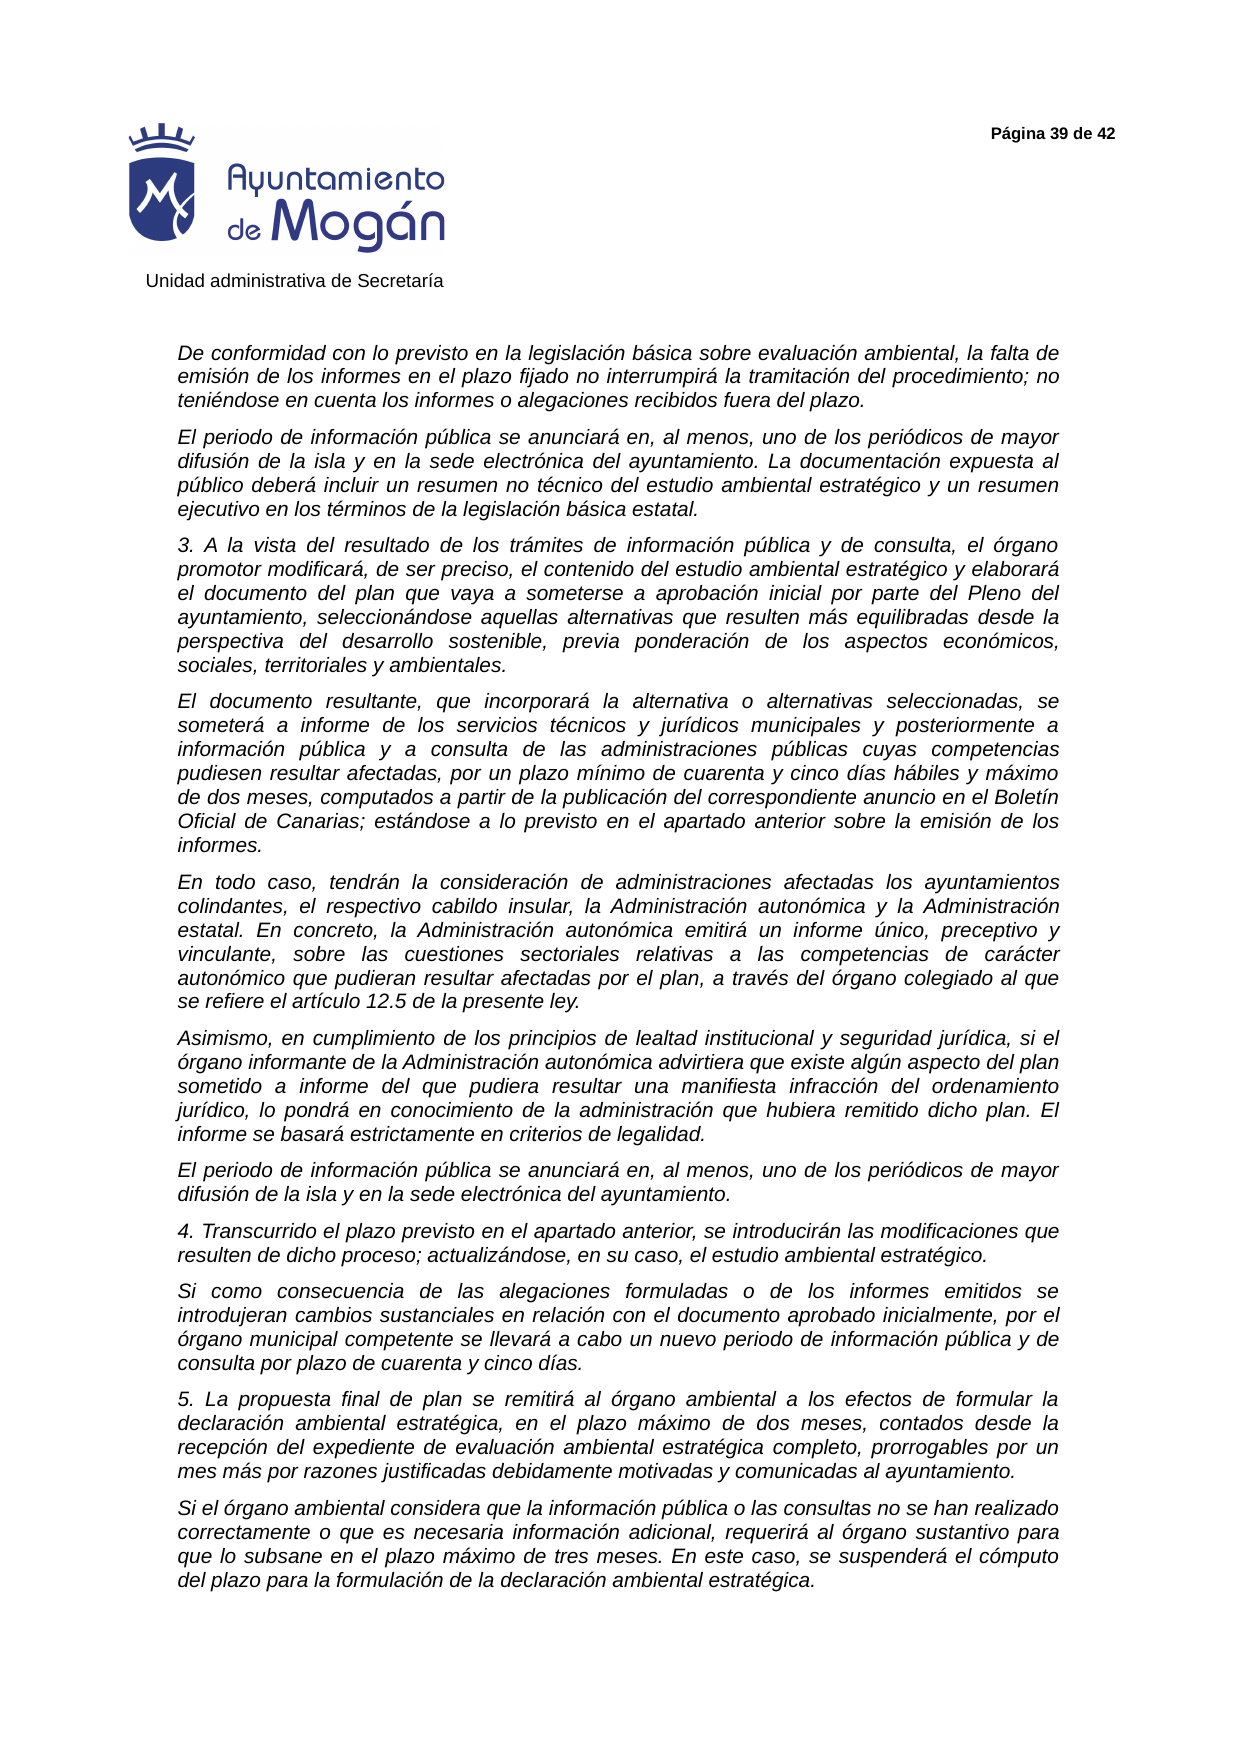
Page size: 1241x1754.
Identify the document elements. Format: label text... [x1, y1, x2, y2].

text Asimismo, en cumplimiento de los principios de lealtad institucional y seguridad jurídica, si el órgano informante de la Administración autonómica advirtiera que existe algún aspecto del plan sometido a informe del que pudiera resultar una manifiesta infracción del ordenamiento jurídico, lo pondrá en conocimiento de la administración que hubiera remitido dicho plan. El informe se basará estrictamente en criterios de legalidad. [177, 1026, 1063, 1146]
text 4. Transcurrido el plazo previsto en el apartado anterior, se introducirán las modificaciones que resulten de dicho proceso; actualizándose, en su caso, el estudio ambiental estratégico. [177, 1218, 1063, 1266]
text 5. La propuesta final de plan se remitirá al órgano ambiental a los efectos de formular la declaración ambiental estratégica, en el plazo máximo de dos meses, contados desde la recepción del expediente de evaluación ambiental estratégica completo, prorrogables por un mes más por razones justificadas debidamente motivadas y comunicadas al ayuntamiento. [177, 1387, 1063, 1483]
text El periodo de información pública se anunciará en, al menos, uno de los periódicos de mayor difusión de la isla y en la sede electrónica del ayuntamiento. [177, 1158, 1063, 1206]
text En todo caso, tendrán la consideración de administraciones afectadas los ayuntamientos colindantes, el respectivo cabildo insular, la Administración autonómica y la Administración estatal. En concreto, la Administración autonómica emitirá un informe único, preceptivo y vinculante, sobre las cuestiones sectoriales relativas a las competencias de carácter autonómico que pudieran resultar afectadas por el plan, a través del órgano colegiado al que se refiere el artículo 12.5 de la presente ley. [177, 869, 1063, 1013]
picture [128, 123, 445, 259]
text De conformidad con lo previsto en la legislación básica sobre evaluación ambiental, la falta de emisión de los informes en el plazo fijado no interrumpirá la tramitación del procedimiento; no teniéndose en cuenta los informes o alegaciones recibidos fuera del plazo. [177, 340, 1063, 412]
text Si el órgano ambiental considera que la información pública o las consultas no se han realizado correctamente o que es necesaria información adicional, requerirá al órgano sustantivo para que lo subsane en el plazo máximo de tres meses. En este caso, se suspenderá el cómputo del plazo para la formulación de la declaración ambiental estratégica. [177, 1496, 1063, 1591]
text El periodo de información pública se anunciará en, al menos, uno de los periódicos de mayor difusión de la isla y en la sede electrónica del ayuntamiento. La documentación expuesta al público deberá incluir un resumen no técnico del estudio ambiental estratégico y un resumen ejecutivo en los términos de la legislación básica estatal. [177, 425, 1063, 521]
text El documento resultante, que incorporará la alternativa o alternativas seleccionadas, se someterá a informe de los servicios técnicos y jurídicos municipales y posteriormente a información pública y a consulta de las administraciones públicas cuyas competencias pudiesen resultar afectadas, por un plazo mínimo de cuarenta y cinco días hábiles y máximo de dos meses, computados a partir de la publicación del correspondiente anuncio en el Boletín Oficial de Canarias; estándose a lo previsto en el apartado anterior sobre la emisión de los informes. [177, 689, 1063, 857]
text 3. A la vista del resultado de los trámites de información pública y de consulta, el órgano promotor modificará, de ser preciso, el contenido del estudio ambiental estratégico y elaborará el documento del plan que vaya a someterse a aprobación inicial por parte del Pleno del ayuntamiento, seleccionándose aquellas alternativas que resulten más equilibradas desde la perspectiva del desarrollo sostenible, previa ponderación de los aspectos económicos, sociales, territoriales y ambientales. [177, 533, 1063, 677]
text Si como consecuencia de las alegaciones formuladas o de los informes emitidos se introdujeran cambios sustanciales en relación con el documento aprobado inicialmente, por el órgano municipal competente se llevará a cabo un nuevo periodo de información pública y de consulta por plazo de cuarenta y cinco días. [177, 1279, 1063, 1375]
